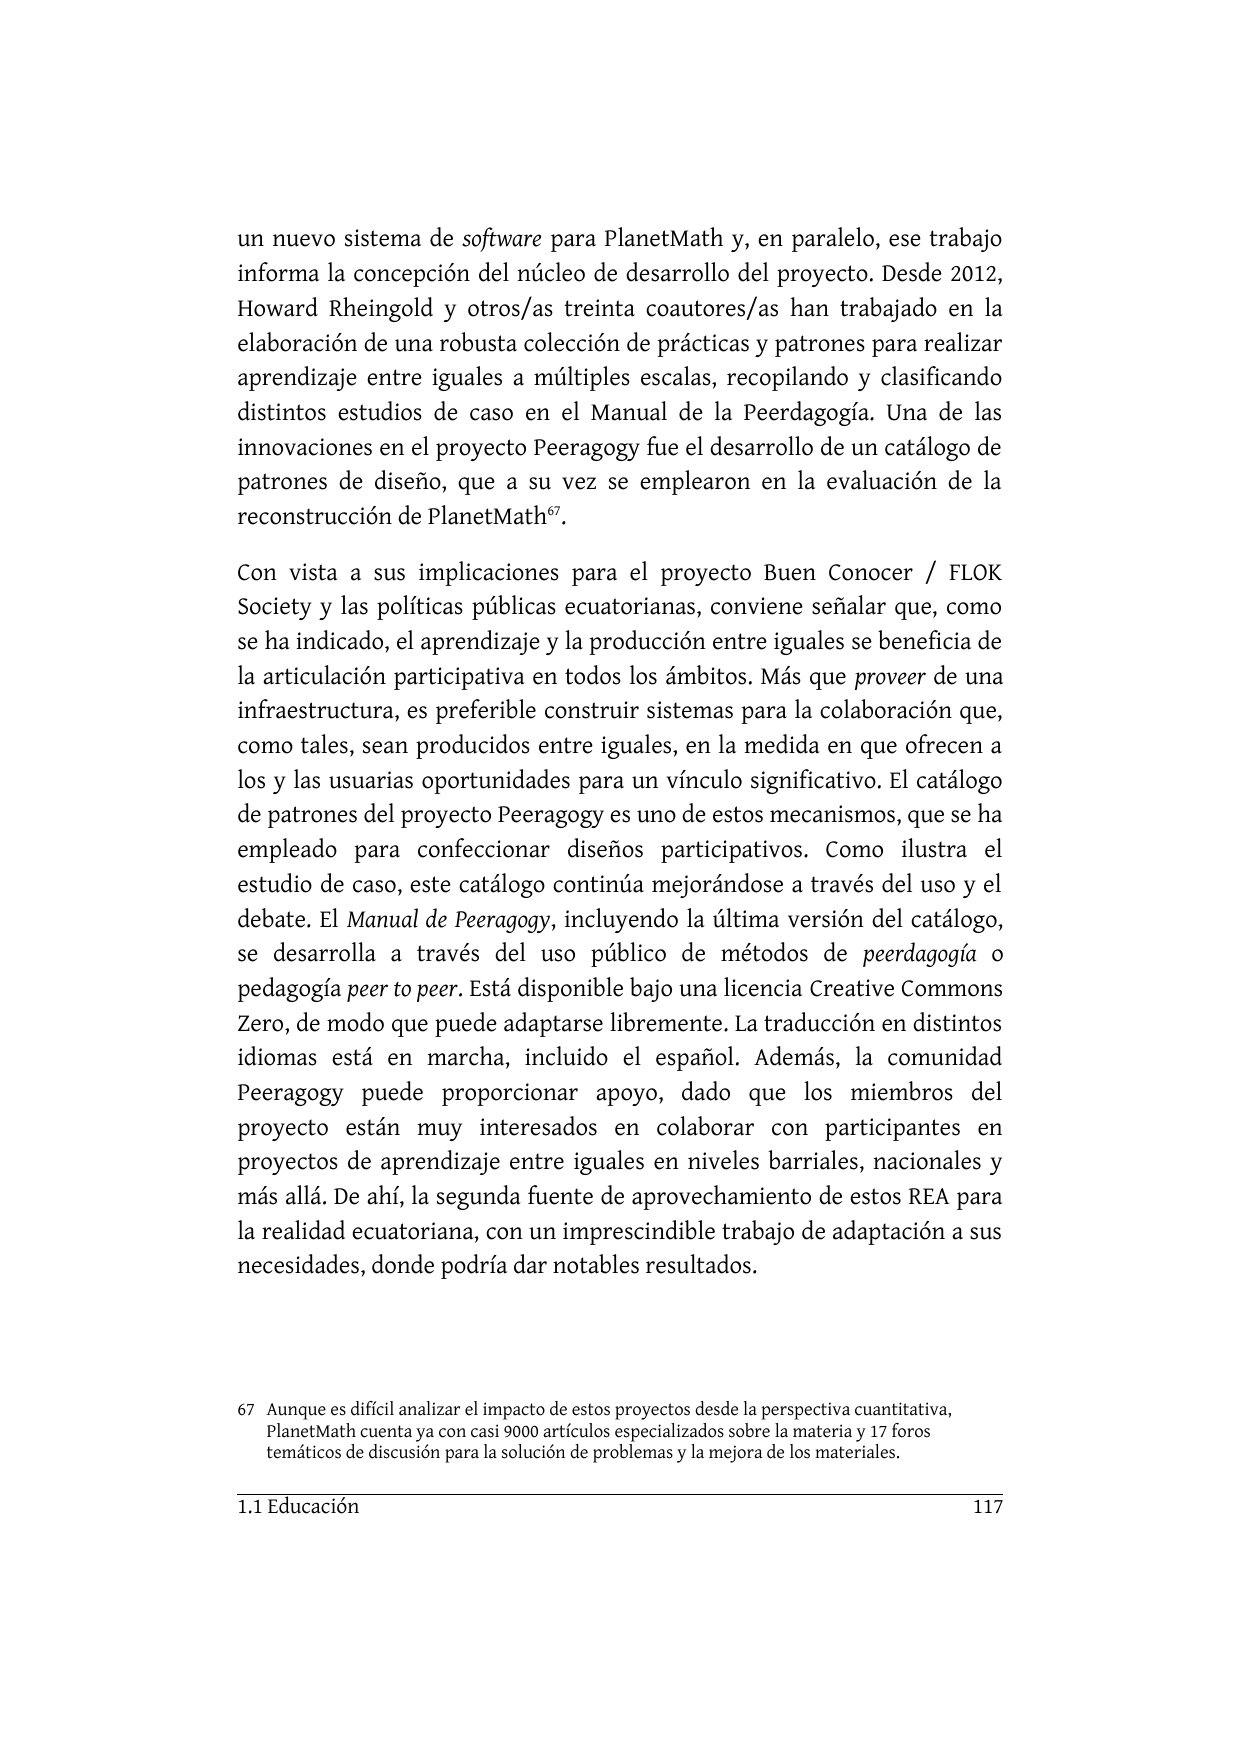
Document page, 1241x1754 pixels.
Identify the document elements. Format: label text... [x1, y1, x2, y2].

text un nuevo sistema de software para PlanetMath y, en paralelo, ese trabajo informa la concepción del núcleo de desarrollo del proyecto. Desde 2012, Howard Rheingold y otros/as treinta coautores/as han trabajado en la elaboración de una robusta colección de prácticas y patrones para realizar aprendizaje entre iguales a múltiples escalas, recopilando y clasificando distintos estudios de caso en el Manual de la Peerdagogía. Una de las innovaciones en el proyecto Peeragogy fue el desarrollo de un catálogo de patrones de diseño, que a su vez se emplearon en la evaluación de la reconstrucción de PlanetMath. [237, 225, 1003, 531]
text Aunque es difícil analizar el impacto de estos proyectos desde la perspectiva cuantitativa, PlanetMath cuenta ya con casi 9000 artículos especializados sobre la materia y 17 foros temáticos de discusión para la solución de problemas y la mejora de los materiales. [237, 1399, 1003, 1464]
text Con vista a sus implicaciones para el proyecto Buen Conocer / FLOK Society y las políticas públicas ecuatorianas, conviene señalar que, como se ha indicado, el aprendizaje y la producción entre iguales se beneficia de la articulación participativa en todos los ámbitos. Más que proveer de una infraestructura, es preferible construir sistemas para la colaboración que, como tales, sean producidos entre iguales, en la medida en que ofrecen a los y las usuarias oportunidades para un vínculo significativo. El catálogo de patrones del proyecto Peeragogy es uno de estos mecanismos, que se ha empleado para confeccionar diseños participativos. Como ilustra el estudio de caso, este catálogo continúa mejorándose a través del uso y el debate. El Manual de Peeragogy, incluyendo la última versión del catálogo, se desarrolla a través del uso público de métodos de peerdagogía o pedagogía peer to peer. Está disponible bajo una licencia Creative Commons Zero, de modo que puede adaptarse libremente. La traducción en distintos idiomas está en marcha, incluido el español. Además, la comunidad Peeragogy puede proporcionar apoyo, dado que los miembros del proyecto están muy interesados en colaborar con participantes en proyectos de aprendizaje entre iguales en niveles barriales, nacionales y más allá. De ahí, la segunda fuente de aprovechamiento de estos REA para la realidad ecuatoriana, con un imprescindible trabajo de adaptación a sus necesidades, donde podría dar notables resultados. [237, 558, 1003, 1281]
